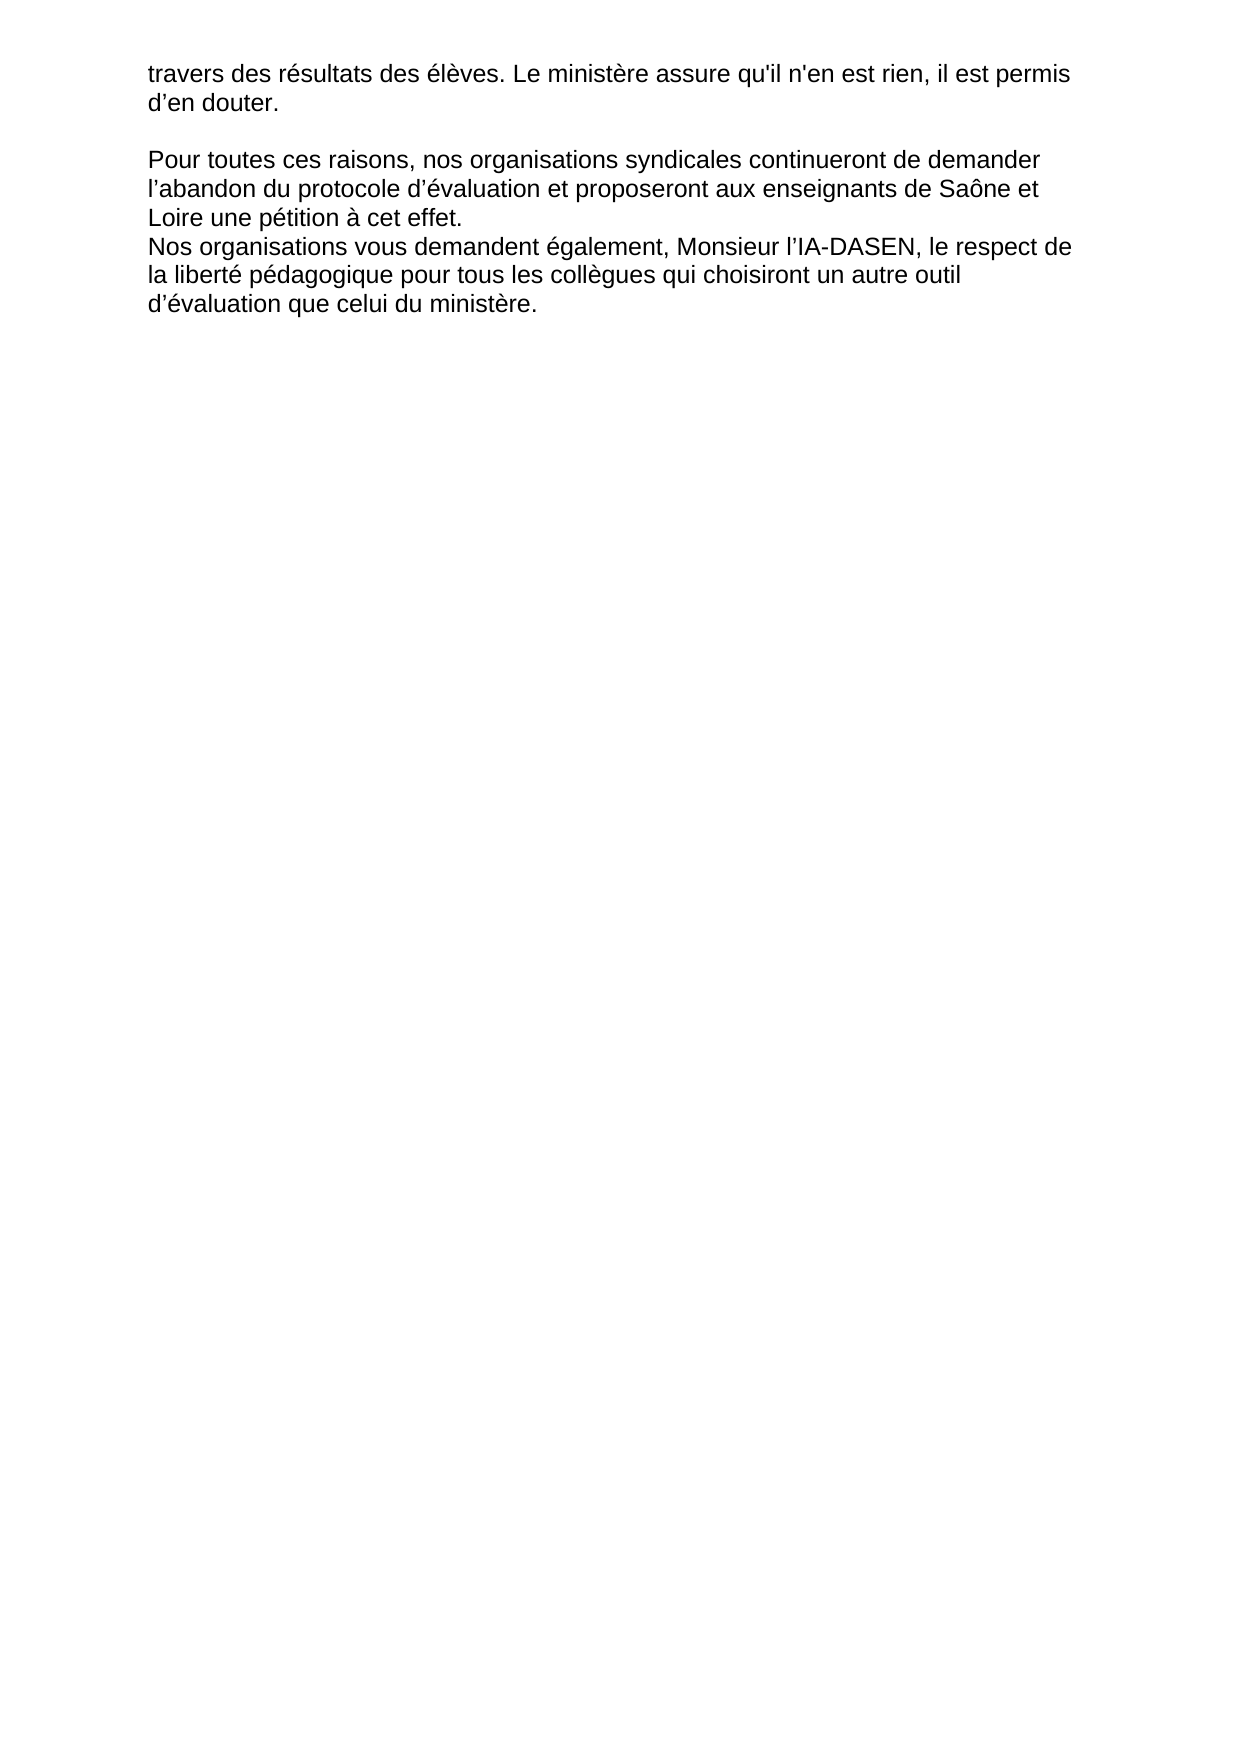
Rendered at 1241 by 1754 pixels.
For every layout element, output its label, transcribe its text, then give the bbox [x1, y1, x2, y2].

text Nos organisations vous demandent également, Monsieur l’IA-DASEN, le respect de la liberté pédagogique pour tous les collègues qui choisiront un autre outil d’évaluation que celui du ministère. [148, 232, 1093, 318]
text Pour toutes ces raisons, nos organisations syndicales continueront de demander l’abandon du protocole d’évaluation et proposeront aux enseignants de Saône et Loire une pétition à cet effet. [148, 145, 1093, 232]
text travers des résultats des élèves. Le ministère assure qu'il n'en est rien, il est permis d’en douter. [148, 59, 1093, 117]
